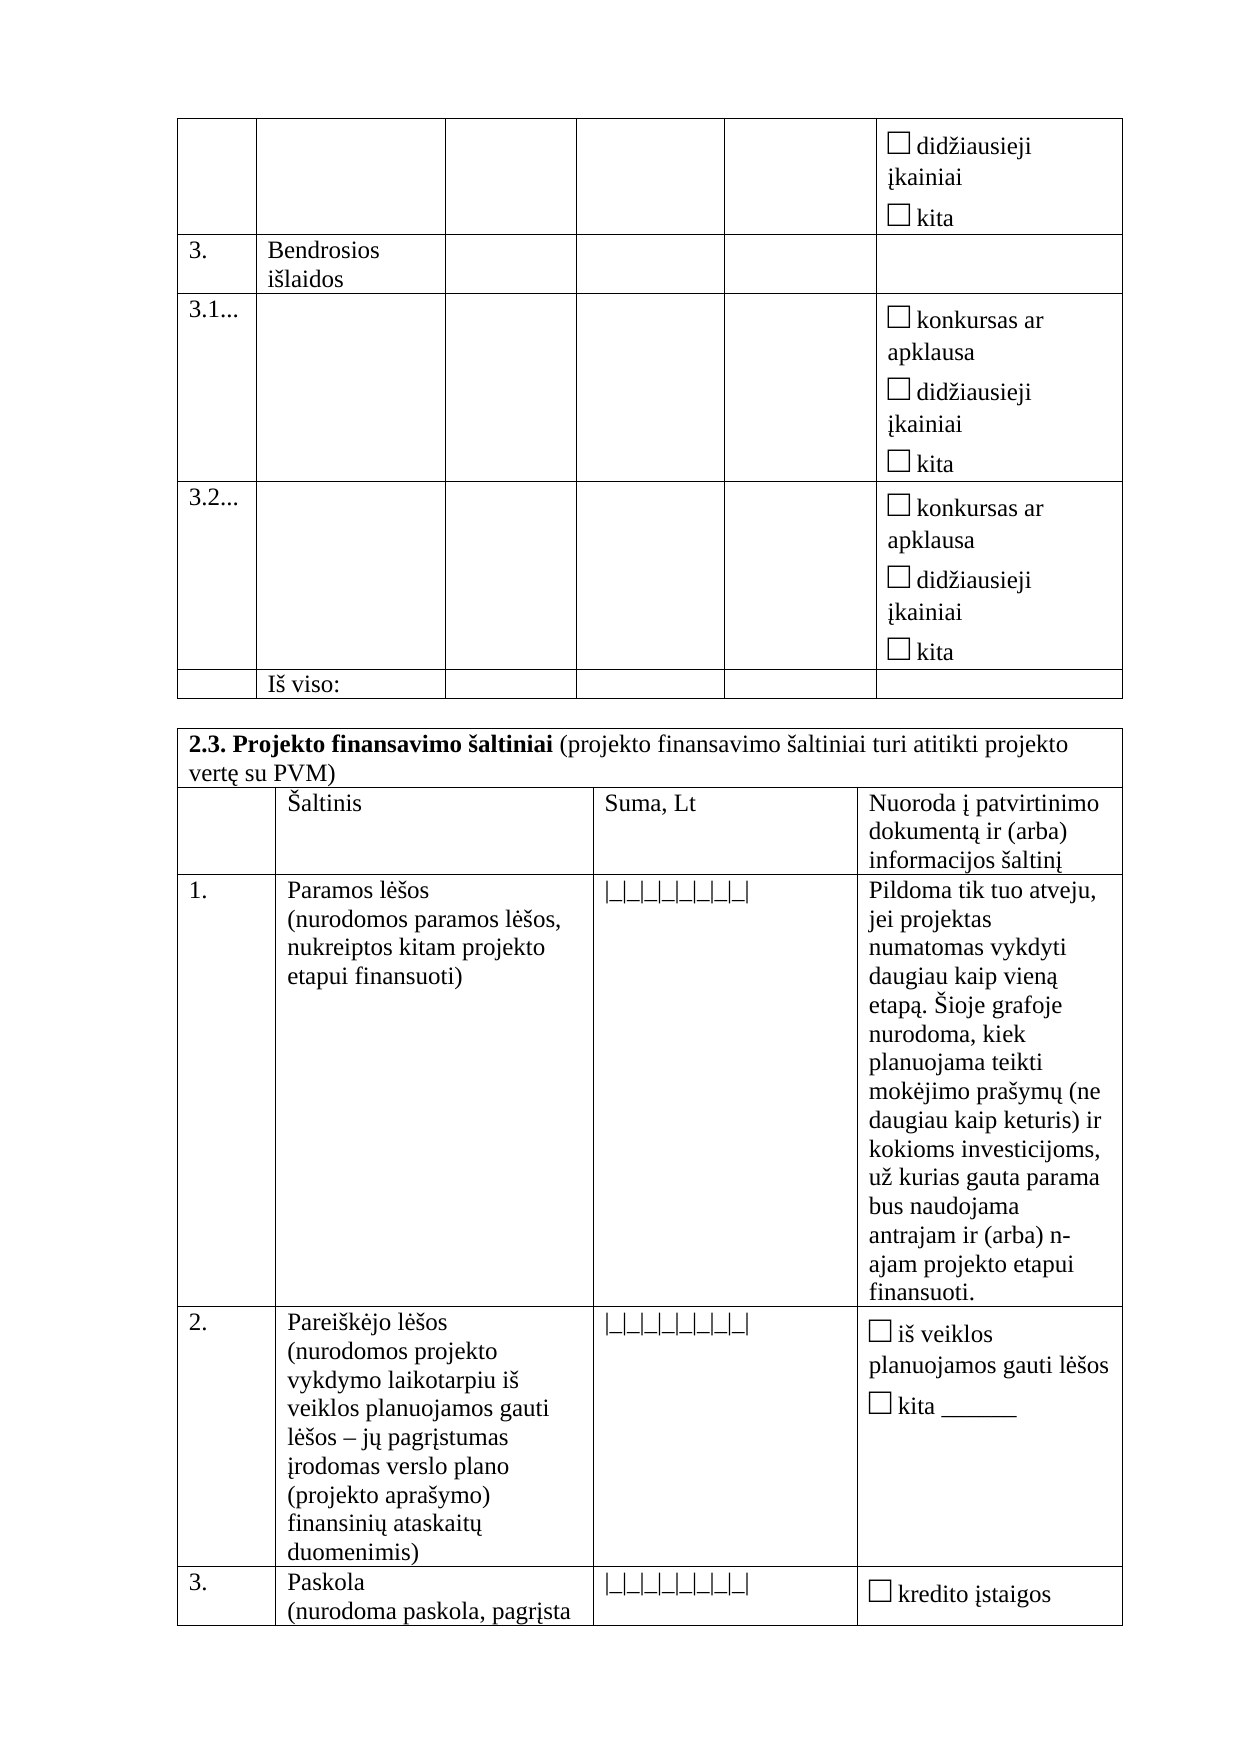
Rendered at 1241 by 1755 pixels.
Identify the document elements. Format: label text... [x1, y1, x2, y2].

table_cell [446, 482, 576, 668]
table_cell [257, 482, 445, 668]
table_cell □ kredito įstaigos [858, 1567, 1122, 1624]
table_cell Nuoroda į patvirtinimo dokumentą ir (arba) informacijos šaltinį [858, 788, 1122, 874]
table_cell [178, 670, 256, 698]
table_cell 3. [178, 235, 256, 293]
table_cell 3.2... [178, 482, 256, 668]
table_cell [257, 294, 445, 481]
table_cell [577, 119, 724, 234]
table_cell [725, 670, 876, 698]
table_cell Bendrosios išlaidos [257, 235, 445, 293]
table_cell 3.1... [178, 294, 256, 481]
table_cell [446, 119, 576, 234]
table_cell [577, 294, 724, 481]
table_cell [725, 482, 876, 668]
table_cell □ didžiausieji įkainiai □ kita [877, 119, 1122, 234]
table_cell |_|_|_|_|_|_|_|_| [594, 1307, 857, 1566]
table_cell [446, 235, 576, 293]
table_cell |_|_|_|_|_|_|_|_| [594, 1567, 857, 1624]
table_cell [577, 670, 724, 698]
table_cell □ iš veiklos planuojamos gauti lėšos □ kita ______ [858, 1307, 1122, 1566]
table_cell [446, 670, 576, 698]
table_cell Pildoma tik tuo atveju, jei projektas numatomas vykdyti daugiau kaip vieną etapą. Šioje grafoje nurodoma, kiek planuojama teikti mokėjimo prašymų (ne daugiau kaip keturis) ir kokioms investicijoms, už kurias gauta parama bus naudojama antrajam ir (arba) n-ajam projekto etapui finansuoti. [858, 875, 1122, 1306]
table_cell 1. [178, 875, 275, 1306]
table_cell Iš viso: [257, 670, 445, 698]
table_cell [725, 235, 876, 293]
table_cell Suma, Lt [594, 788, 857, 874]
table_cell [725, 119, 876, 234]
table_cell □ konkursas ar apklausa □ didžiausieji įkainiai □ kita [877, 294, 1122, 481]
table_cell [178, 119, 256, 234]
table_cell [178, 788, 275, 874]
table_cell [577, 482, 724, 668]
table_cell Paskola (nurodoma paskola, pagrįsta [276, 1567, 593, 1624]
table_cell Pareiškėjo lėšos (nurodomos projekto vykdymo laikotarpiu iš veiklos planuojamos gauti lėšos – jų pagrįstumas įrodomas verslo plano (projekto aprašymo) finansinių ataskaitų duomenimis) [276, 1307, 593, 1566]
table_cell [877, 235, 1122, 293]
table_cell [577, 235, 724, 293]
table_cell |_|_|_|_|_|_|_|_| [594, 875, 857, 1306]
table_header 2.3. Projekto finansavimo šaltiniai (projekto finansavimo šaltiniai turi atitikti projekto vertę su PVM) [178, 729, 1122, 787]
table_cell [725, 294, 876, 481]
table_cell [446, 294, 576, 481]
table_cell 3. [178, 1567, 275, 1624]
table_cell [257, 119, 445, 234]
table_cell □ konkursas ar apklausa □ didžiausieji įkainiai □ kita [877, 482, 1122, 668]
table_cell Paramos lėšos (nurodomos paramos lėšos, nukreiptos kitam projekto etapui finansuoti) [276, 875, 593, 1306]
table_cell 2. [178, 1307, 275, 1566]
table_cell [877, 670, 1122, 698]
table_cell Šaltinis [276, 788, 593, 874]
